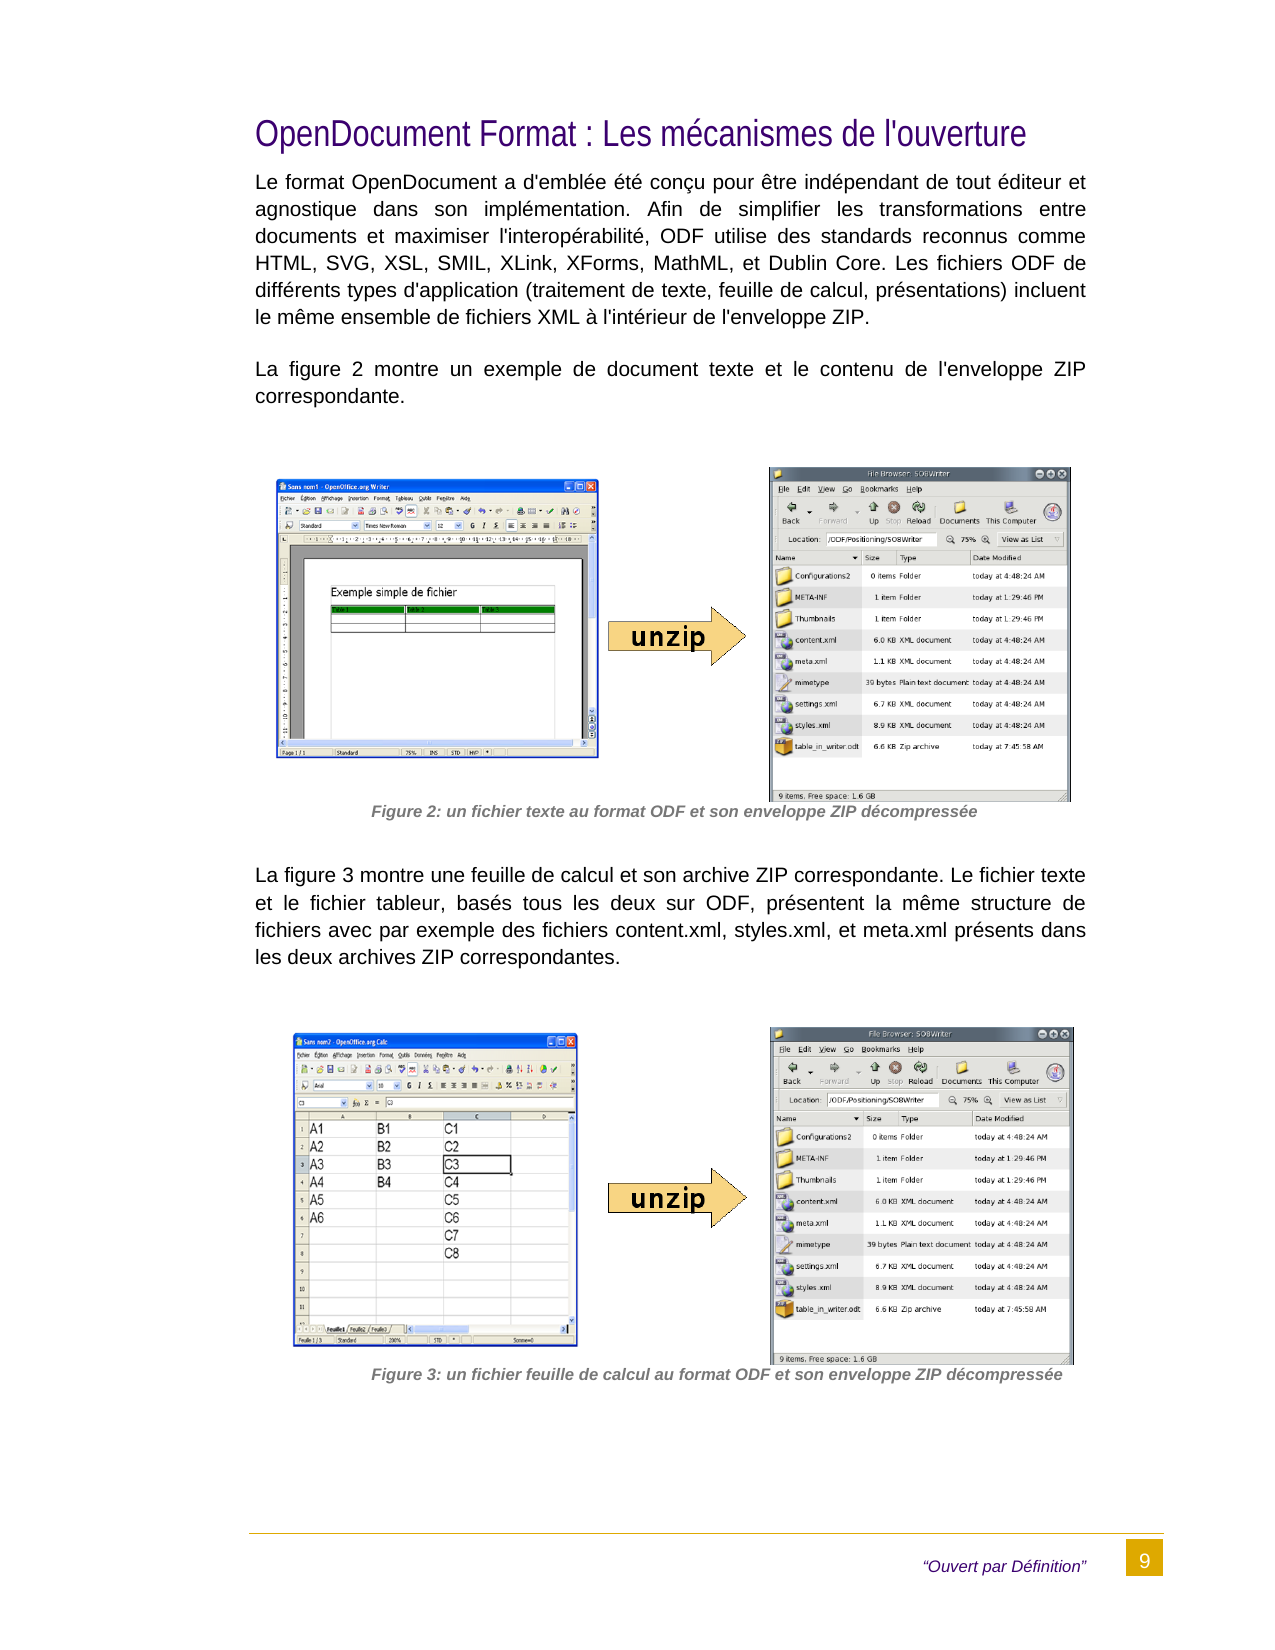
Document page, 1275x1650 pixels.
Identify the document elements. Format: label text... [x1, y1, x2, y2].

picture [265, 467, 1077, 802]
text Figure 3: un fichier feuille de calcul au format ODF et son enveloppe ZIP décompressée [371, 1034, 1084, 1383]
text La figure 2 montre un exemple de document texte et le contenu de l'enveloppe ZIP correspondante. [255, 354, 1087, 408]
text La figure 3 montre une feuille de calcul et son archive ZIP correspondante. Le fichier texte et le fichier tableur, basés tous les deux sur ODF, présentent la même structure de fichiers avec par exemple des fichiers content.xml, styles.xml, et meta.xml présents dans les deux archives ZIP correspondantes. [255, 860, 1087, 968]
picture [262, 1027, 1080, 1365]
text Le format OpenDocument a d'emblée été conçu pour être indépendant de tout éditeur et agnostique dans son implémentation. Afin de simplifier les transformations entre documents et maximiser l'interopérabilité, ODF utilise des standards reconnus comme HTML, SVG, XSL, SMIL, XLink, XForms, MathML, et Dublin Core. Les fichiers ODF de différents types d'application (traitement de texte, feuille de calcul, présentations) incluent le même ensemble de fichiers XML à l'intérieur de l'enveloppe ZIP. [255, 167, 1087, 329]
subtitle OpenDocument Format : Les mécanismes de l'ouverture [255, 111, 1087, 154]
text Figure 2: un fichier texte au format ODF et son enveloppe ZIP décompressée [371, 473, 1084, 821]
